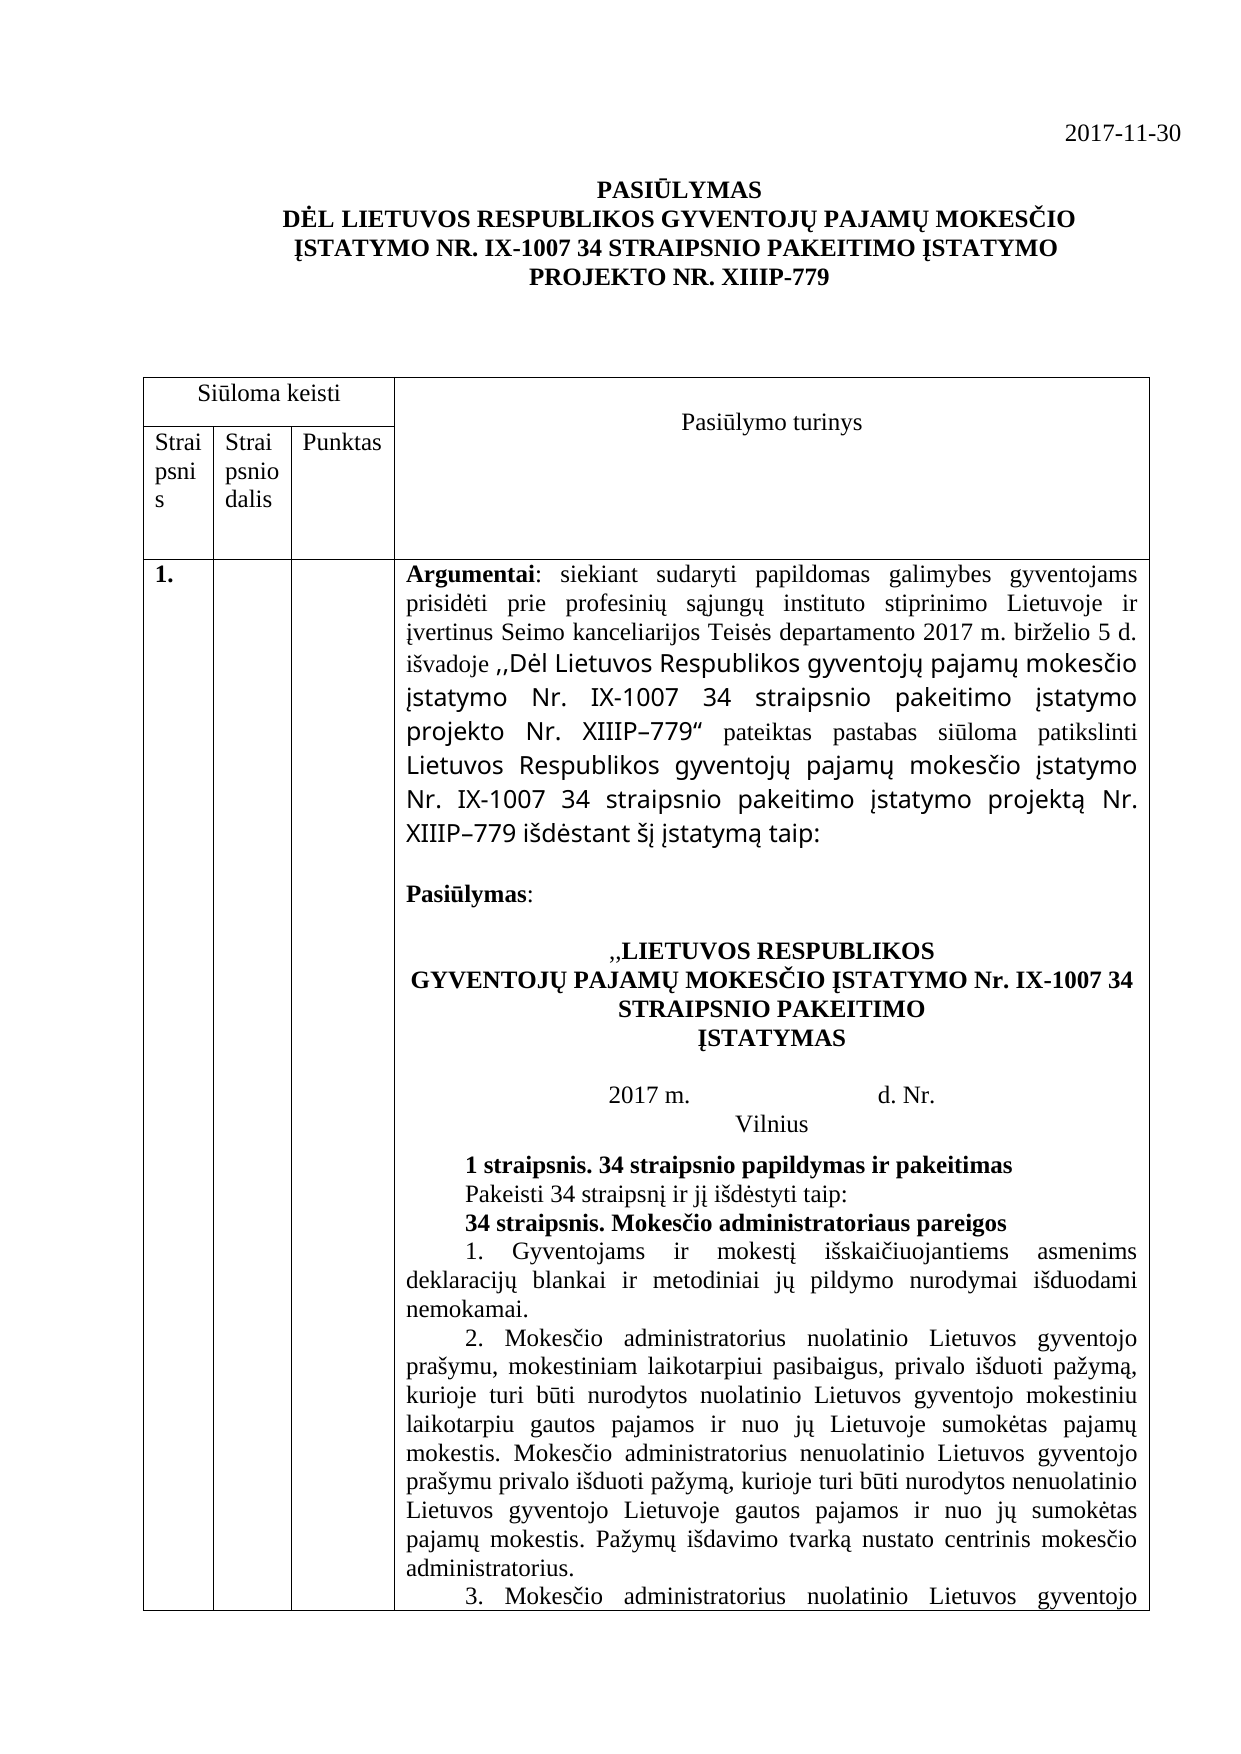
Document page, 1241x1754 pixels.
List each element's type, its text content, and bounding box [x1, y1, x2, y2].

text ĮSTATYMO NR. IX-1007 34 STRAIPSNIO PAKEITIMO ĮSTATYMO [177, 233, 1181, 262]
text 2017-11-30 [177, 118, 1181, 147]
table_cell Argumentai: siekiant sudaryti papildomas galimybes gyventojams prisidėti prie profesinių sąjungų instituto stiprinimo Lietuvoje ir įvertinus Seimo kanceliarijos Teisės departamento 2017 m. birželio 5 d. išvadoje ,,Dėl Lietuvos Respublikos gyventojų pajamų mokesčio įstatymo Nr. IX-1007 34 straipsnio pakeitimo įstatymo projekto Nr. XIIIP–779“ pateiktas pastabas siūloma patikslinti Lietuvos Respublikos gyventojų pajamų mokesčio įstatymo Nr. IX-1007 34 straipsnio pakeitimo įstatymo projektą Nr. XIIIP–779 išdėstant šį įstatymą taip: Pasiūlymas: ,,LIETUVOS RESPUBLIKOS GYVENTOJŲ PAJAMŲ MOKESČIO ĮSTATYMO Nr. IX-1007 34 STRAIPSNIO PAKEITIMO ĮSTATYMAS 2017 m. d. Nr. Vilnius 1 straipsnis. 34 straipsnio papildymas ir pakeitimas Pakeisti 34 straipsnį ir jį išdėstyti taip: 34 straipsnis. Mokesčio administratoriaus pareigos 1. Gyventojams ir mokestį išskaičiuojantiems asmenims deklaracijų blankai ir metodiniai jų pildymo nurodymai išduodami nemokamai. 2. Mokesčio administratorius nuolatinio Lietuvos gyventojo prašymu, mokestiniam laikotarpiui pasibaigus, privalo išduoti pažymą, kurioje turi būti nurodytos nuolatinio Lietuvos gyventojo mokestiniu laikotarpiu gautos pajamos ir nuo jų Lietuvoje sumokėtas pajamų mokestis. Mokesčio administratorius nenuolatinio Lietuvos gyventojo prašymu privalo išduoti pažymą, kurioje turi būti nurodytos nenuolatinio Lietuvos gyventojo Lietuvoje gautos pajamos ir nuo jų sumokėtas pajamų mokestis. Pažymų išdavimo tvarką nustato centrinis mokesčio administratorius. 3. Mokesčio administratorius nuolatinio Lietuvos gyventojo [395, 560, 1149, 1610]
text DĖL LIETUVOS RESPUBLIKOS GYVENTOJŲ PAJAMŲ MOKESČIO [177, 204, 1181, 233]
table_cell Straipsnis [144, 427, 213, 558]
table_header Pasiūlymo turinys [395, 378, 1149, 558]
table_cell [214, 560, 291, 1610]
table_cell Straipsnio dalis [214, 427, 291, 558]
table_cell 1. [144, 560, 213, 1610]
table_cell Punktas [292, 427, 394, 558]
table_header Siūloma keisti [144, 378, 394, 426]
table_cell [292, 560, 394, 1610]
text PASIŪLYMAS [177, 176, 1181, 204]
text PROJEKTO NR. XIIIP-779 [177, 262, 1181, 291]
